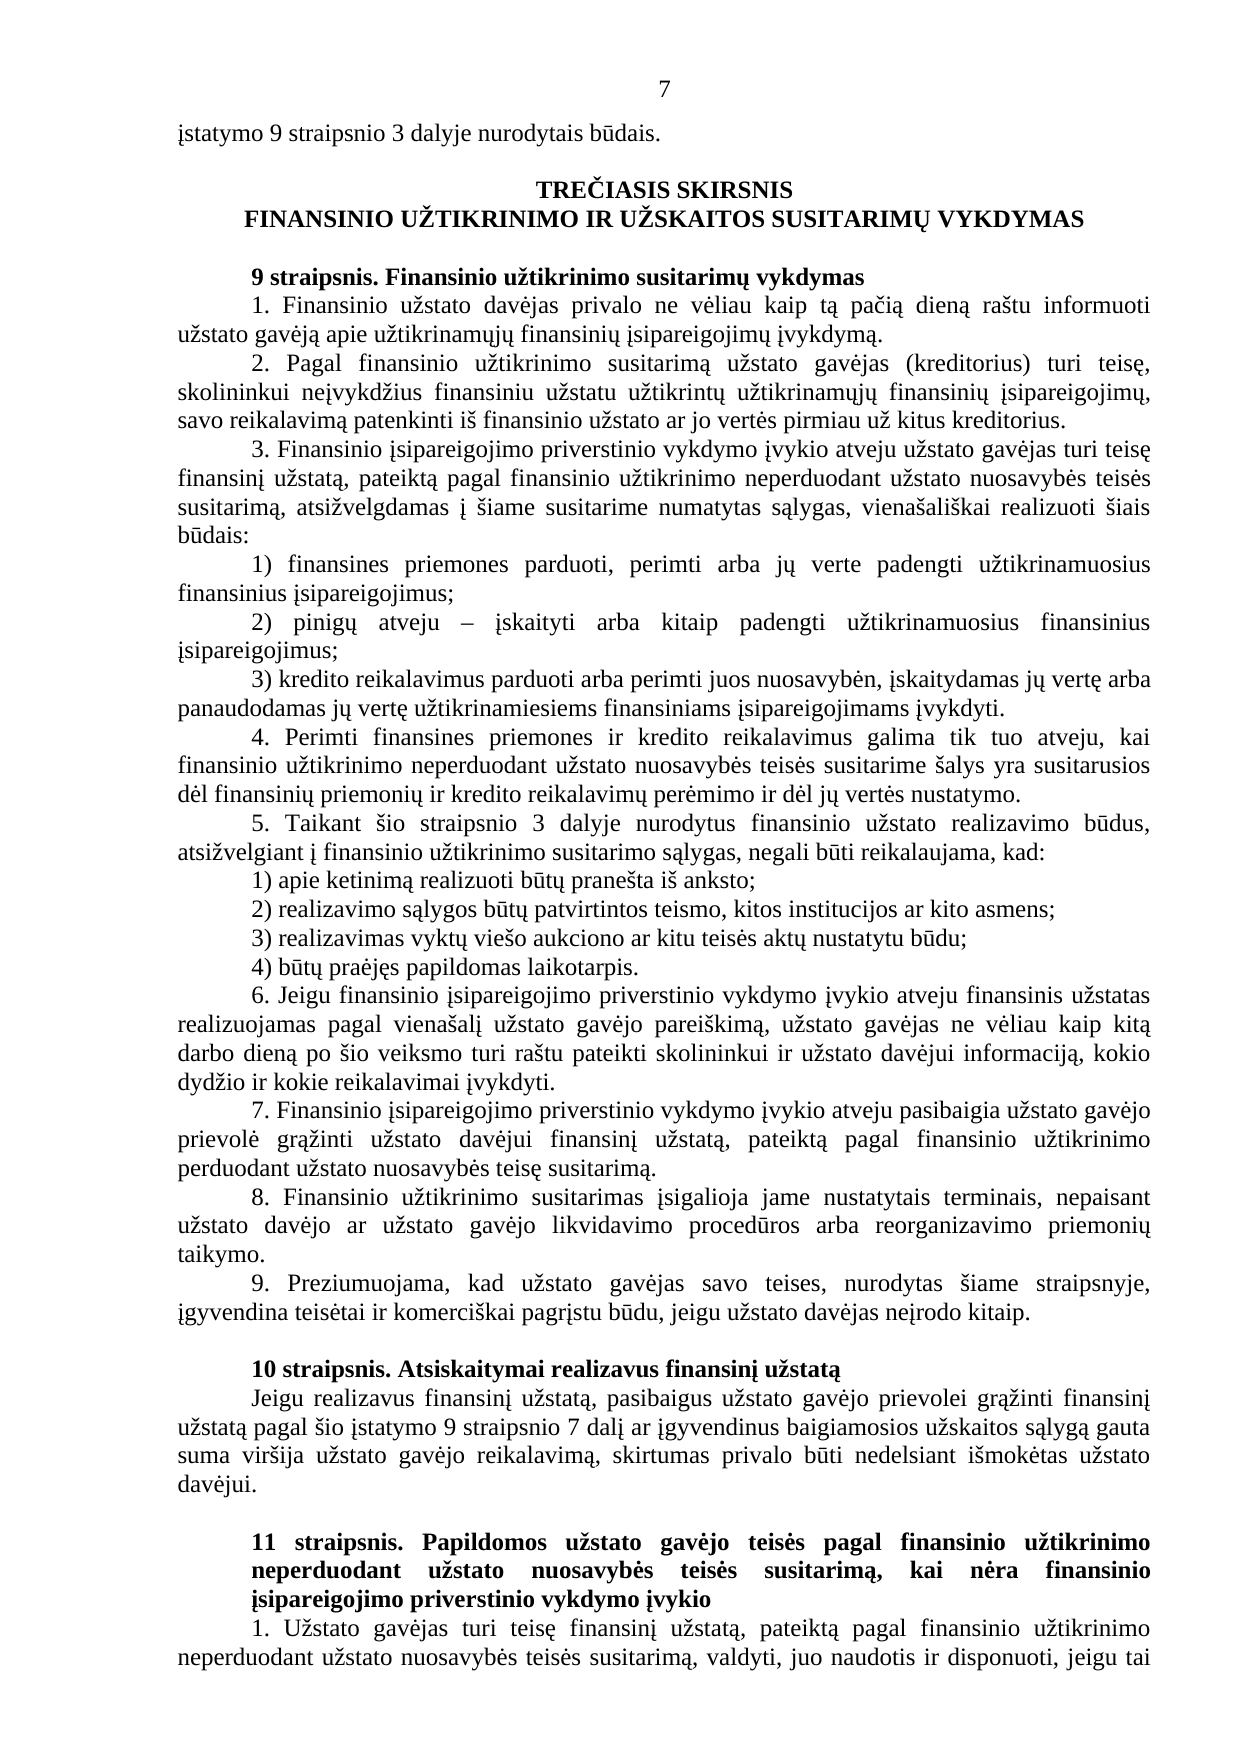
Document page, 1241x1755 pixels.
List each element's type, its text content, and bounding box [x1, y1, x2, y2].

text 2) pinigų atveju – įskaityti arba kitaip padengti užtikrinamuosius finansinius įsipareigojimus; [177, 607, 1152, 664]
text 3. Finansinio įsipareigojimo priverstinio vykdymo įvykio atveju užstato gavėjas turi teisę finansinį užstatą, pateiktą pagal finansinio užtikrinimo neperduodant užstato nuosavybės teisės susitarimą, atsižvelgdamas į šiame susitarime numatytas sąlygas, vienašališkai realizuoti šiais būdais: [177, 434, 1152, 549]
text Jeigu realizavus finansinį užstatą, pasibaigus užstato gavėjo prievolei grąžinti finansinį užstatą pagal šio įstatymo 9 straipsnio 7 dalį ar įgyvendinus baigiamosios užskaitos sąlygą gauta suma viršija užstato gavėjo reikalavimą, skirtumas privalo būti nedelsiant išmokėtas užstato davėjui. [177, 1383, 1152, 1498]
text 11 straipsnis. Papildomos užstato gavėjo teisės pagal finansinio užtikrinimo neperduodant užstato nuosavybės teisės susitarimą, kai nėra finansinio įsipareigojimo priverstinio vykdymo įvykio [251, 1527, 1152, 1613]
text 3) kredito reikalavimus parduoti arba perimti juos nuosavybėn, įskaitydamas jų vertę arba panaudodamas jų vertę užtikrinamiesiems finansiniams įsipareigojimams įvykdyti. [177, 664, 1152, 722]
text 8. Finansinio užtikrinimo susitarimas įsigalioja jame nustatytais terminais, nepaisant užstato davėjo ar užstato gavėjo likvidavimo procedūros arba reorganizavimo priemonių taikymo. [177, 1182, 1152, 1268]
text 9 straipsnis. Finansinio užtikrinimo susitarimų vykdymas [177, 262, 1152, 291]
text 5. Taikant šio straipsnio 3 dalyje nurodytus finansinio užstato realizavimo būdus, atsižvelgiant į finansinio užtikrinimo susitarimo sąlygas, negali būti reikalaujama, kad: [177, 808, 1152, 866]
text 9. Preziumuojama, kad užstato gavėjas savo teises, nurodytas šiame straipsnyje, įgyvendina teisėtai ir komerciškai pagrįstu būdu, jeigu užstato davėjas neįrodo kitaip. [177, 1268, 1152, 1326]
text 10 straipsnis. Atsiskaitymai realizavus finansinį užstatą [177, 1354, 1152, 1383]
text 2) realizavimo sąlygos būtų patvirtintos teismo, kitos institucijos ar kito asmens; [177, 894, 1152, 923]
text 1. Finansinio užstato davėjas privalo ne vėliau kaip tą pačią dieną raštu informuoti užstato gavėją apie užtikrinamųjų finansinių įsipareigojimų įvykdymą. [177, 291, 1152, 348]
text TREČIASIS SKIRSNIS [177, 176, 1152, 204]
text FINANSINIO UŽTIKRINIMO IR UŽSKAITOS SUSITARIMŲ VYKDYMAS [177, 204, 1152, 233]
text 3) realizavimas vyktų viešo aukciono ar kitu teisės aktų nustatytu būdu; [177, 923, 1152, 952]
text 4. Perimti finansines priemones ir kredito reikalavimus galima tik tuo atveju, kai finansinio užtikrinimo neperduodant užstato nuosavybės teisės susitarime šalys yra susitarusios dėl finansinių priemonių ir kredito reikalavimų perėmimo ir dėl jų vertės nustatymo. [177, 722, 1152, 808]
text 7. Finansinio įsipareigojimo priverstinio vykdymo įvykio atveju pasibaigia užstato gavėjo prievolė grąžinti užstato davėjui finansinį užstatą, pateiktą pagal finansinio užtikrinimo perduodant užstato nuosavybės teisę susitarimą. [177, 1096, 1152, 1182]
text 1. Užstato gavėjas turi teisę finansinį užstatą, pateiktą pagal finansinio užtikrinimo neperduodant užstato nuosavybės teisės susitarimą, valdyti, juo naudotis ir disponuoti, jeigu tai [177, 1613, 1152, 1671]
text 4) būtų praėjęs papildomas laikotarpis. [177, 952, 1152, 981]
text 6. Jeigu finansinio įsipareigojimo priverstinio vykdymo įvykio atveju finansinis užstatas realizuojamas pagal vienašalį užstato gavėjo pareiškimą, užstato gavėjas ne vėliau kaip kitą darbo dieną po šio veiksmo turi raštu pateikti skolininkui ir užstato davėjui informaciją, kokio dydžio ir kokie reikalavimai įvykdyti. [177, 981, 1152, 1096]
text įstatymo 9 straipsnio 3 dalyje nurodytais būdais. [177, 118, 1152, 147]
text 1) apie ketinimą realizuoti būtų pranešta iš anksto; [177, 866, 1152, 894]
text 1) finansines priemones parduoti, perimti arba jų verte padengti užtikrinamuosius finansinius įsipareigojimus; [177, 549, 1152, 607]
text 2. Pagal finansinio užtikrinimo susitarimą užstato gavėjas (kreditorius) turi teisę, skolininkui neįvykdžius finansiniu užstatu užtikrintų užtikrinamųjų finansinių įsipareigojimų, savo reikalavimą patenkinti iš finansinio užstato ar jo vertės pirmiau už kitus kreditorius. [177, 348, 1152, 434]
